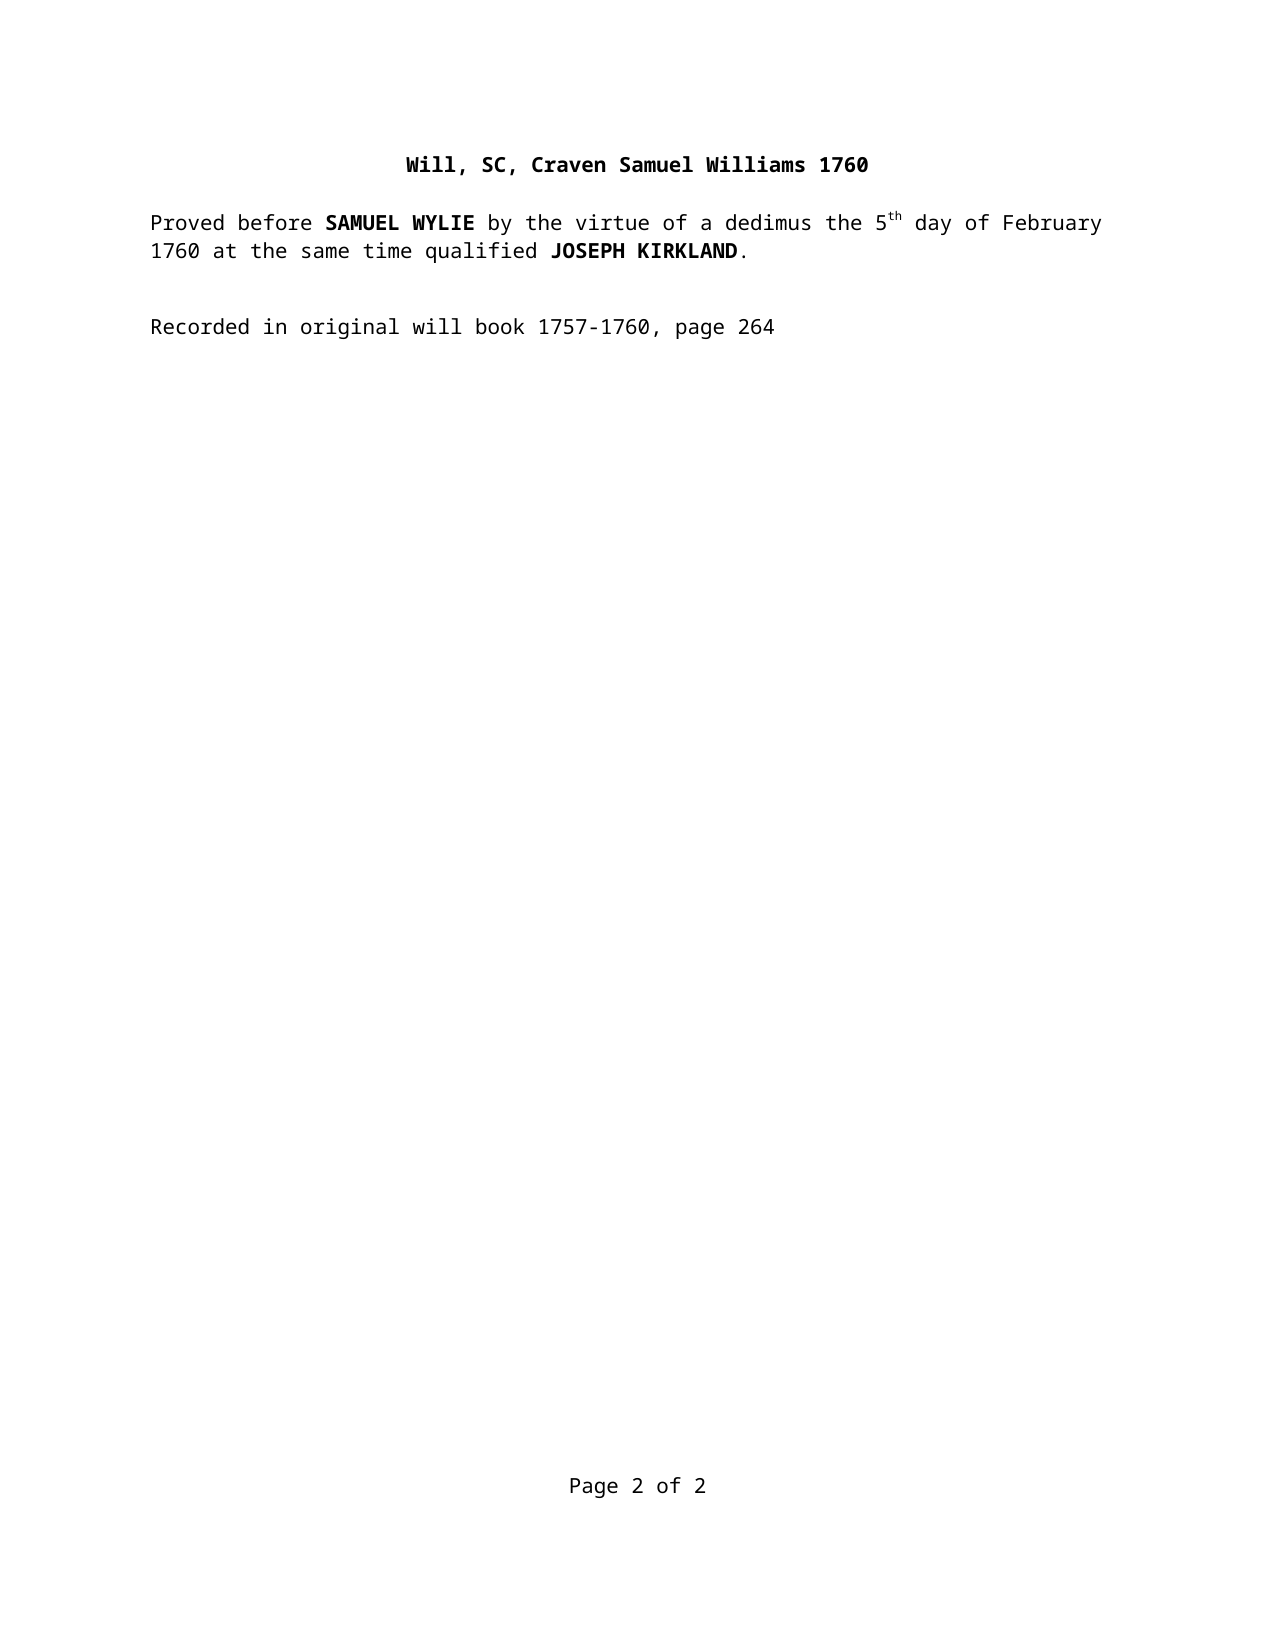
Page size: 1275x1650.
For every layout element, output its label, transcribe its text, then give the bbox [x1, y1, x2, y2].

text Proved before Samuel Wylie by the virtue of a dedimus the 5th day of February 1760 at the same time qualified Joseph Kirkland. [150, 208, 1125, 265]
text Recorded in original will book 1757-1760, page 264 [150, 312, 1125, 341]
